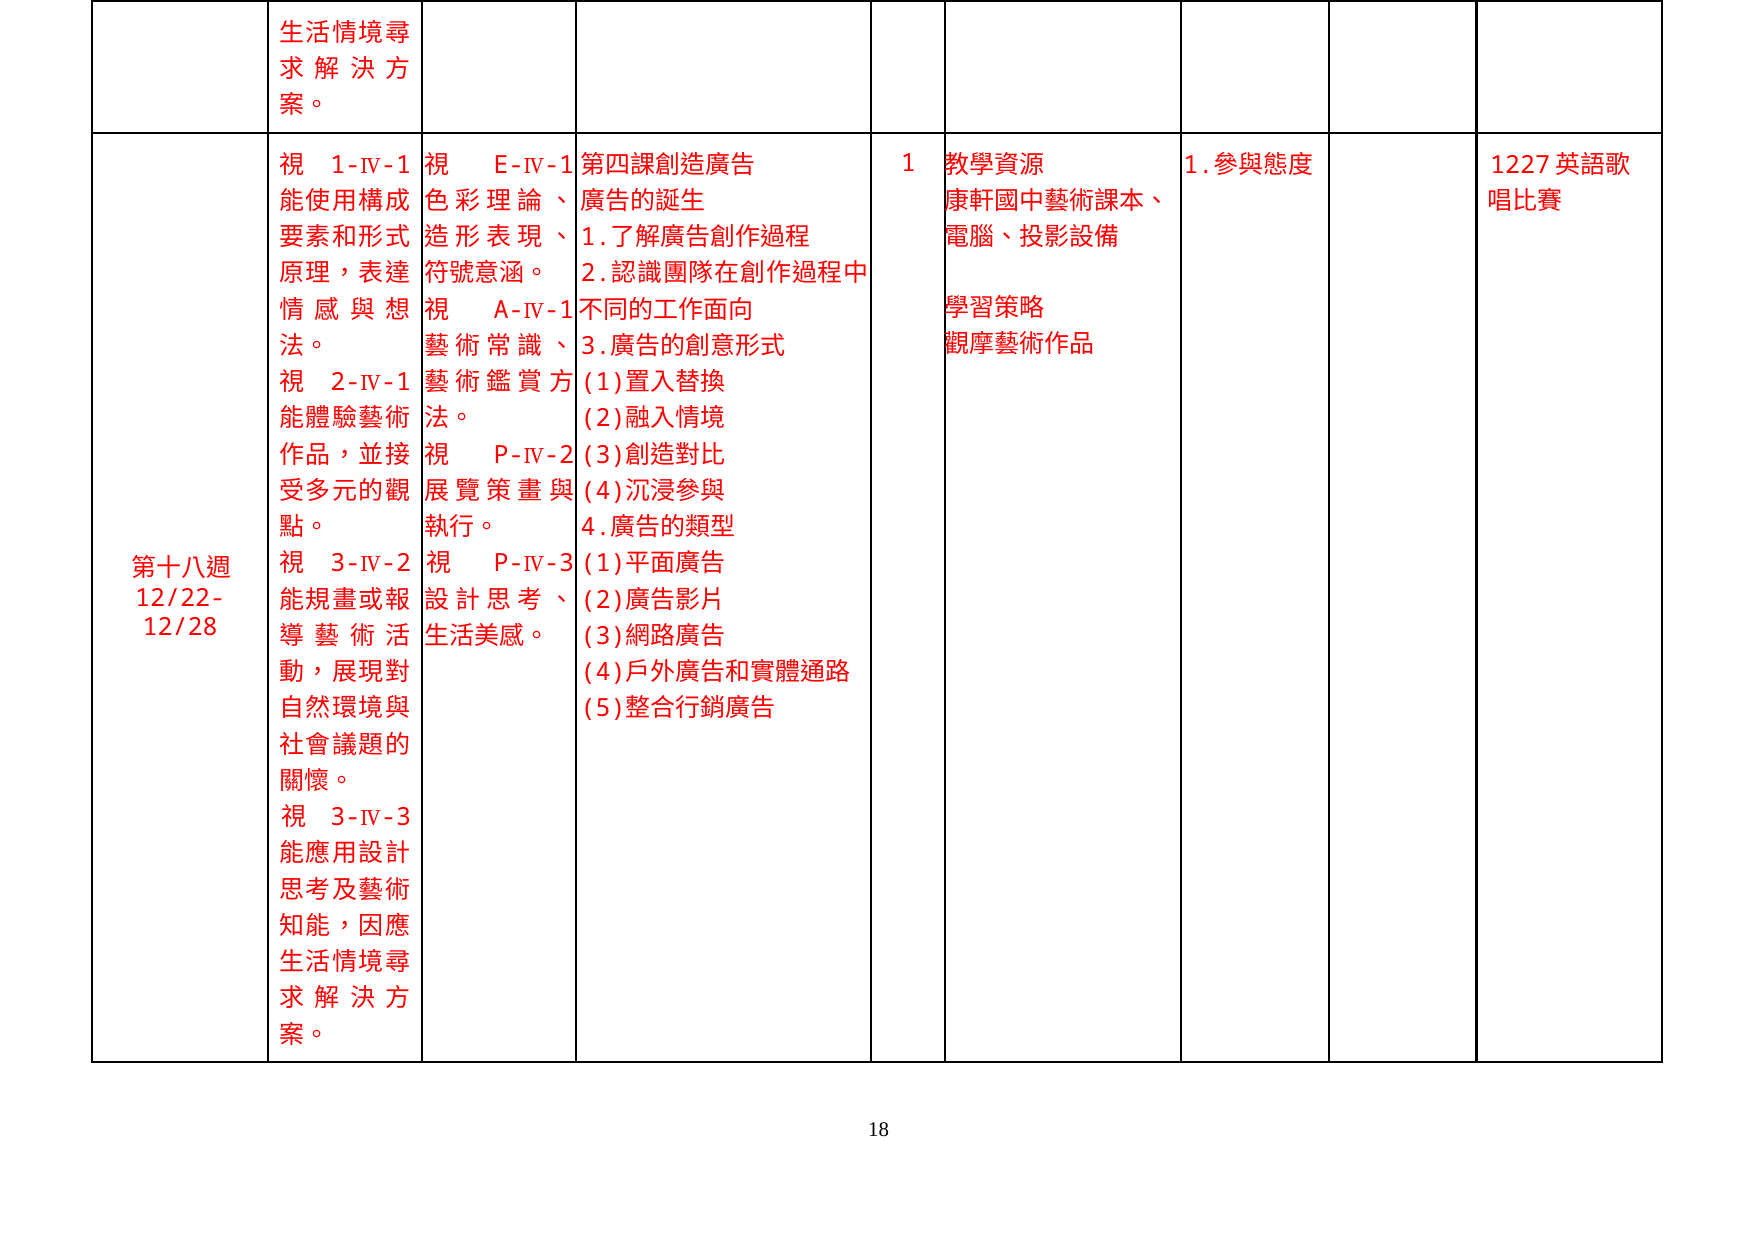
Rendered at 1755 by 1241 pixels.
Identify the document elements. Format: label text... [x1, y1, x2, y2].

table_cell 1227英語歌唱比賽 [1478, 134, 1661, 1061]
table_cell [1182, 2, 1328, 132]
table_cell [1330, 134, 1475, 1061]
table_cell [423, 2, 575, 132]
table_cell [1330, 2, 1475, 132]
table_cell 1.參與態度 [1182, 134, 1328, 1061]
table_cell [946, 2, 1180, 132]
table_cell 生活情境尋求解決方案。 [269, 2, 421, 132]
table_cell 視1-Ⅳ-1 能使用構成要素和形式原理，表達情感與想法。 視2-Ⅳ-1 能體驗藝術作品，並接受多元的觀點。 視3-Ⅳ-2 能規畫或報導藝術活動，展現對自然環境與社會議題的關懷。 視3-Ⅳ-3 能應用設計思考及藝術知能，因應生活情境尋求解決方案。 [269, 134, 421, 1061]
table_cell [93, 2, 267, 132]
table_cell 第十八週12/22-12/28 [93, 134, 267, 1061]
table_cell 視E-Ⅳ-1 色彩理論、造形表現、符號意涵。 視A-Ⅳ-1 藝術常識、藝術鑑賞方法。 視P-Ⅳ-2 展覽策畫與執行。 視P-Ⅳ-3 設計思考、生活美感。 [423, 134, 575, 1061]
table_cell [872, 2, 944, 132]
table_cell 教學資源 康軒國中藝術課本、 電腦、投影設備 學習策略 觀摩藝術作品 [946, 134, 1180, 1061]
table_cell [1478, 2, 1661, 132]
table_cell 第四課創造廣告 廣告的誕生 1.了解廣告創作過程 2.認識團隊在創作過程中不同的工作面向 3.廣告的創意形式 (1)置入替換 (2)融入情境 (3)創造對比 (4)沉浸參與 4.廣告的類型 (1)平面廣告 (2)廣告影片 (3)網路廣告 (4)戶外廣告和實體通路 (5)整合行銷廣告 [577, 134, 870, 1061]
table_cell [577, 2, 870, 132]
table_cell 1 [872, 134, 944, 1061]
